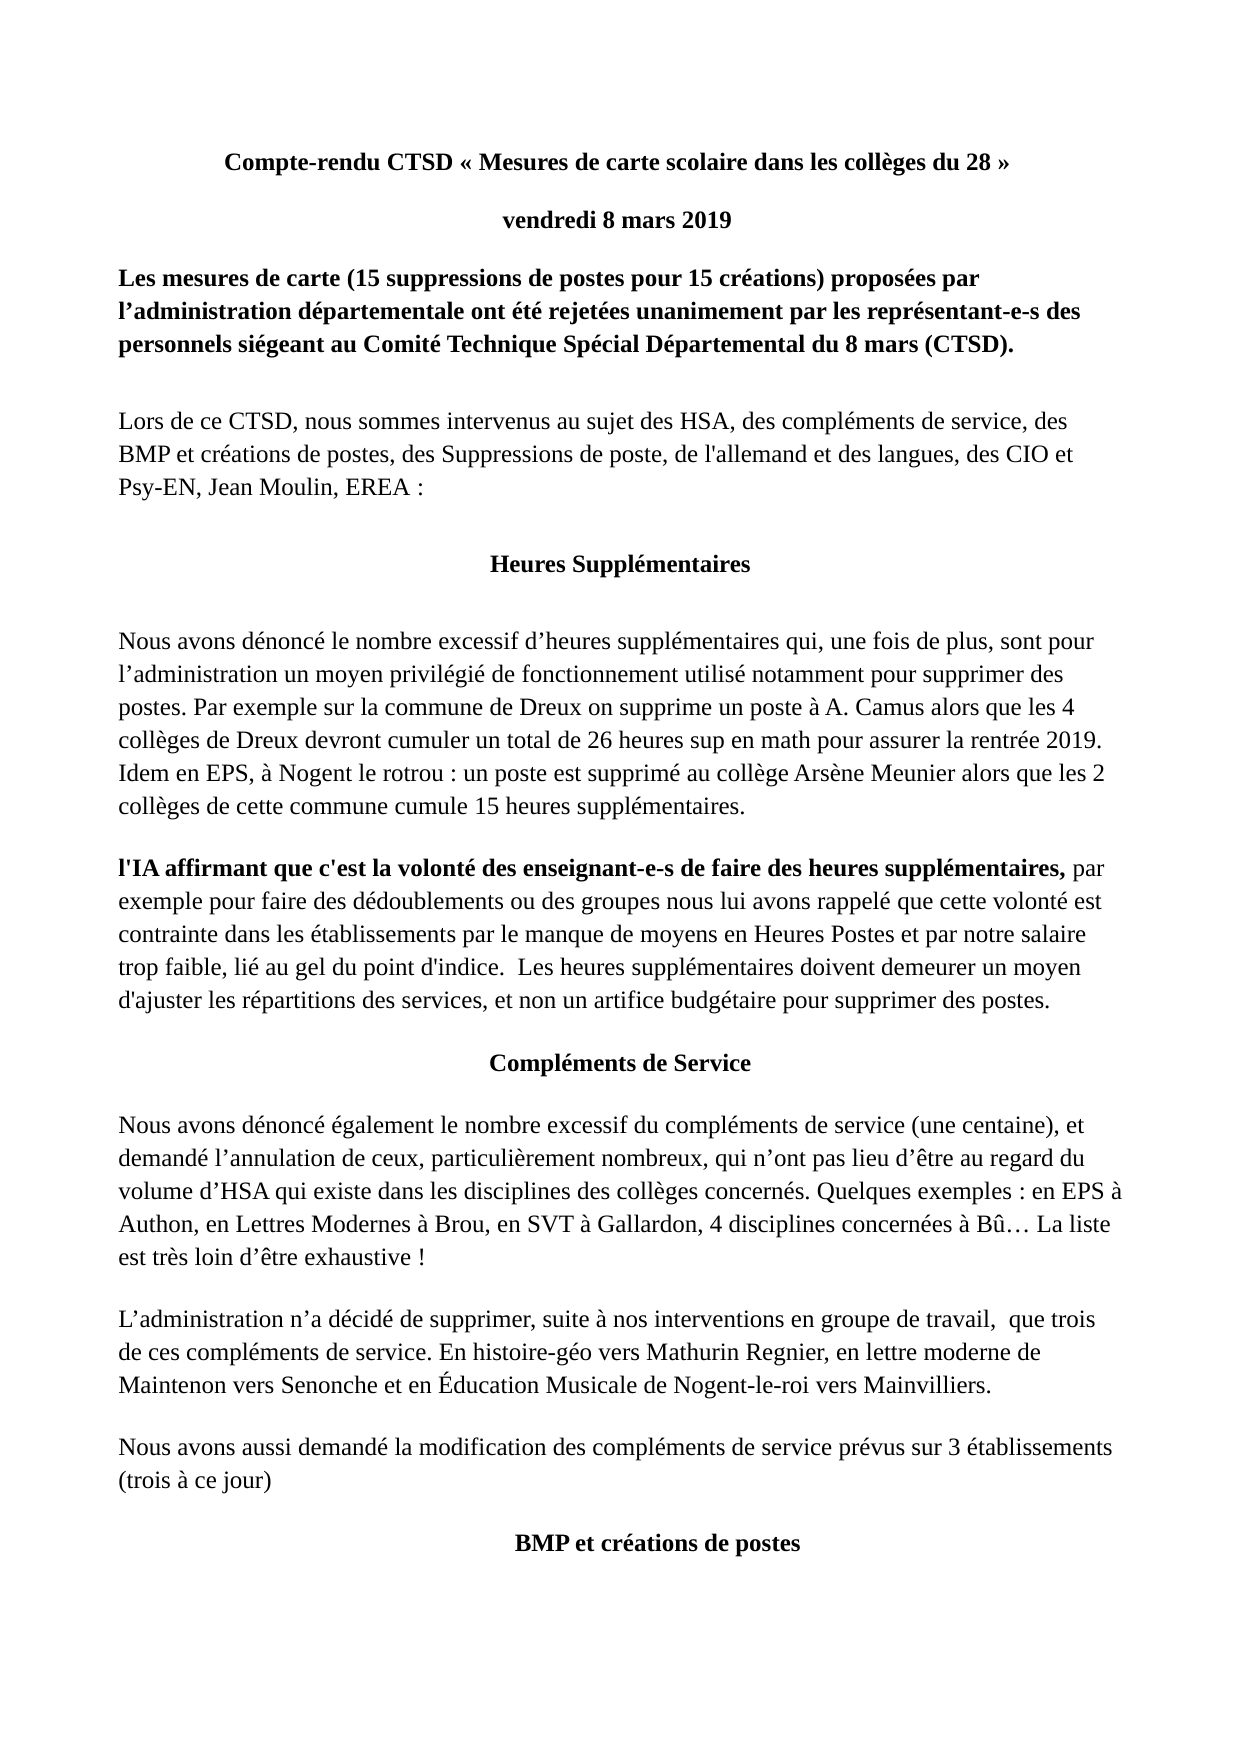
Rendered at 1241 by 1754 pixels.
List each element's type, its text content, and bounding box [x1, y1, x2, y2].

text Les mesures de carte (15 suppressions de postes pour 15 créations) proposées par l’administration départementale ont été rejetées unanimement par les représentant-e-s des personnels siégeant au Comité Technique Spécial Départemental du 8 mars (CTSD). [118, 263, 1122, 358]
text Compléments de Service [118, 1048, 1122, 1076]
text Heures Supplémentaires [118, 549, 1122, 578]
text Nous avons aussi demandé la modification des compléments de service prévus sur 3 établissements (trois à ce jour) [118, 1432, 1122, 1494]
text L’administration n’a décidé de supprimer, suite à nos interventions en groupe de travail, que trois de ces compléments de service. En histoire-géo vers Mathurin Regnier, en lettre moderne de Maintenon vers Senonche et en Éducation Musicale de Nogent-le-roi vers Mainvilliers. [118, 1304, 1122, 1399]
text BMP et créations de postes [193, 1528, 1122, 1556]
text Compte-rendu CTSD « Mesures de carte scolaire dans les collèges du 28 » [118, 147, 1122, 176]
text vendredi 8 mars 2019 [118, 205, 1122, 234]
text Lors de ce CTSD, nous sommes intervenus au sujet des HSA, des compléments de service, des BMP et créations de postes, des Suppressions de poste, de l'allemand et des langues, des CIO et Psy-EN, Jean Moulin, EREA : [118, 406, 1122, 501]
text l'IA affirmant que c'est la volonté des enseignant-e-s de faire des heures supplémentaires, par exemple pour faire des dédoublements ou des groupes nous lui avons rappelé que cette volonté est contrainte dans les établissements par le manque de moyens en Heures Postes et par notre salaire trop faible, lié au gel du point d'indice. Les heures supplémentaires doivent demeurer un moyen d'ajuster les répartitions des services, et non un artifice budgétaire pour supprimer des postes. [118, 853, 1122, 1014]
text Nous avons dénoncé également le nombre excessif du compléments de service (une centaine), et demandé l’annulation de ceux, particulièrement nombreux, qui n’ont pas lieu d’être au regard du volume d’HSA qui existe dans les disciplines des collèges concernés. Quelques exemples : en EPS à Authon, en Lettres Modernes à Brou, en SVT à Gallardon, 4 disciplines concernées à Bû… La liste est très loin d’être exhaustive ! [118, 1110, 1122, 1271]
text Nous avons dénoncé le nombre excessif d’heures supplémentaires qui, une fois de plus, sont pour l’administration un moyen privilégié de fonctionnement utilisé notamment pour supprimer des postes. Par exemple sur la commune de Dreux on supprime un poste à A. Camus alors que les 4 collèges de Dreux devront cumuler un total de 26 heures sup en math pour assurer la rentrée 2019. Idem en EPS, à Nogent le rotrou : un poste est supprimé au collège Arsène Meunier alors que les 2 collèges de cette commune cumule 15 heures supplémentaires. [118, 626, 1122, 820]
